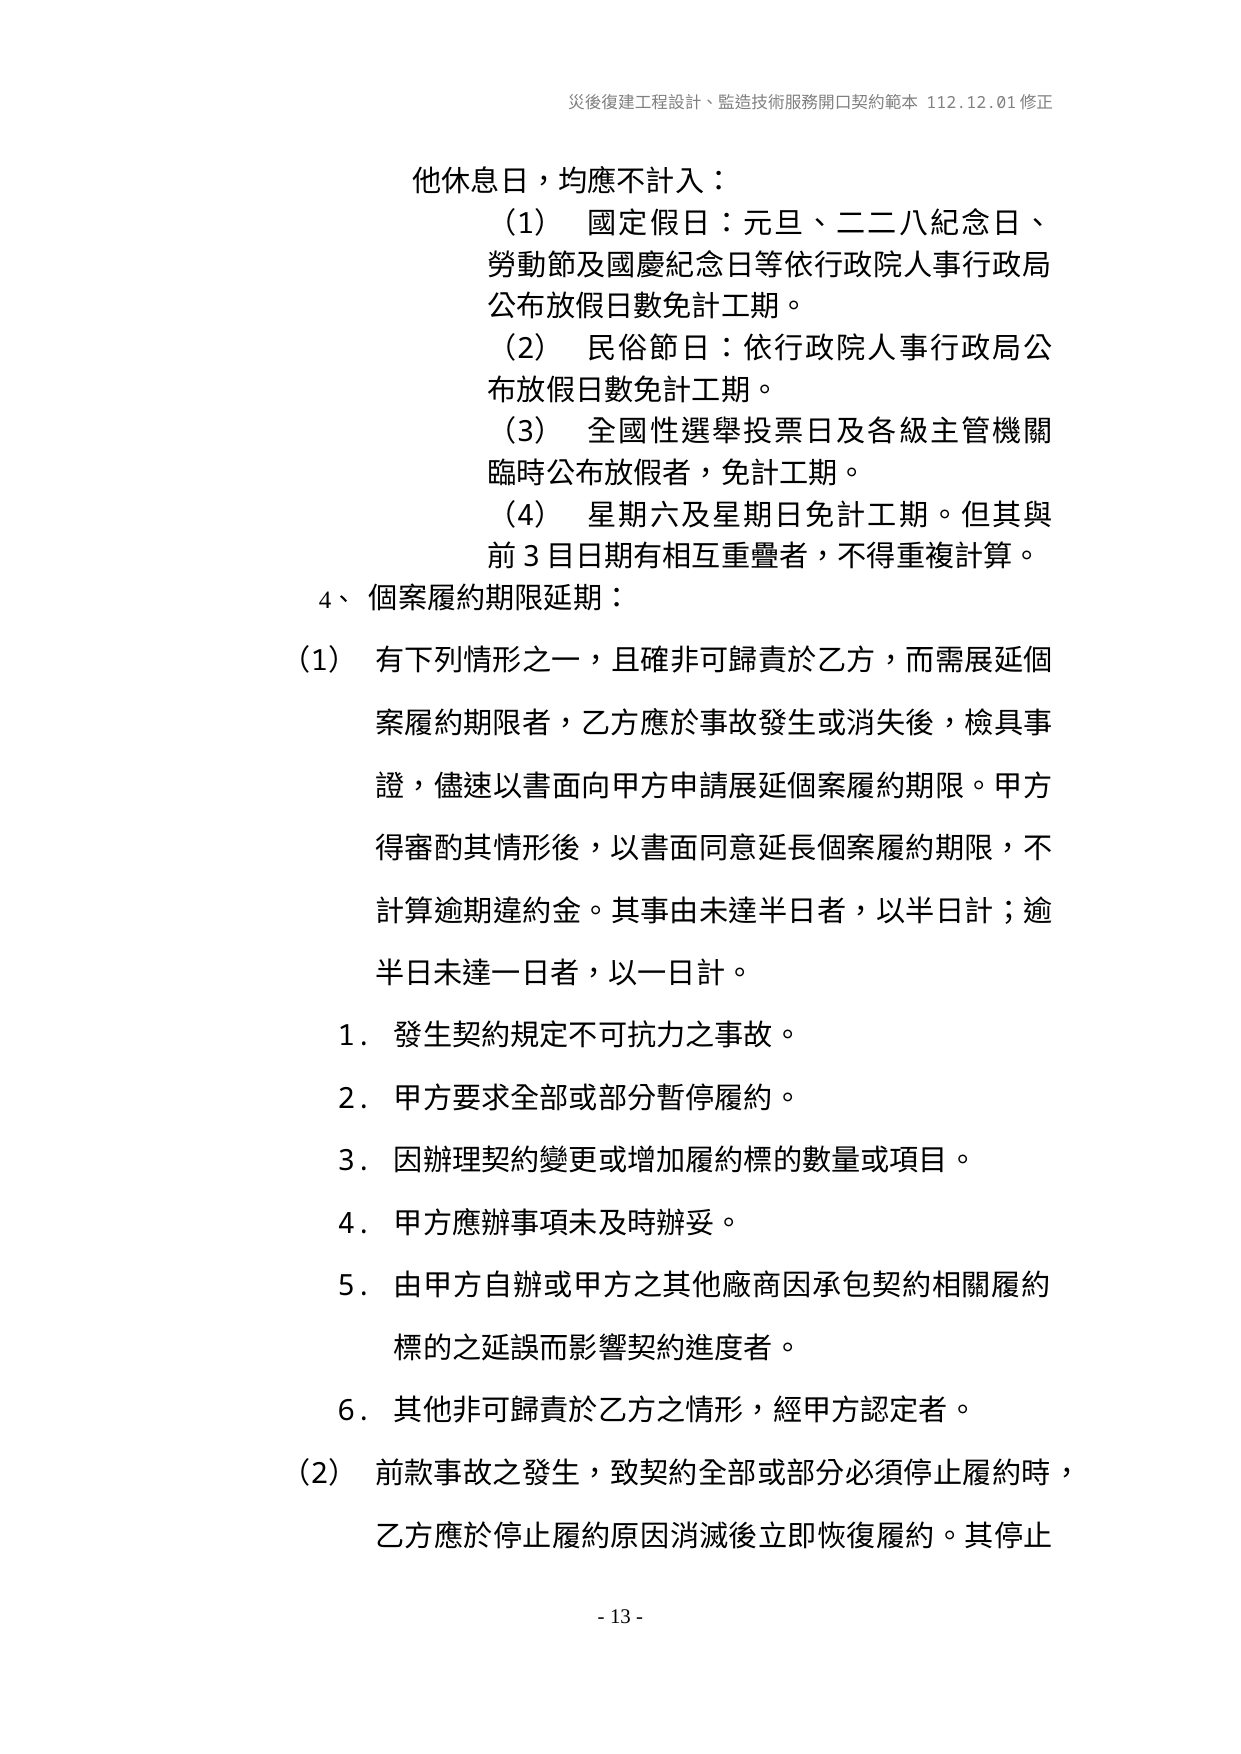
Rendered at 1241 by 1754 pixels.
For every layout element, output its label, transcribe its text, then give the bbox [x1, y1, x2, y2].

list 有下列情形之一，且確非可歸責於乙方，而需展延個案履約期限者，乙方應於事故發生或消失後，檢具事證，儘速以書面向甲方申請展延個案履約期限。甲方得審酌其情形後，以書面同意延長個案履約期限，不計算逾期違約金。其事由未達半日者，以半日計；逾半日未達一日者，以一日計。 [281, 617, 1053, 992]
list 由甲方自辦或甲方之其他廠商因承包契約相關履約標的之延誤而影響契約進度者。 [337, 1242, 1053, 1367]
list 其他非可歸責於乙方之情形，經甲方認定者。 [337, 1367, 1053, 1429]
list 個案履約期限延期： [319, 575, 1053, 617]
list 因辦理契約變更或增加履約標的數量或項目。 [337, 1117, 1053, 1179]
text 他休息日，均應不計入： [375, 158, 1053, 200]
list 甲方要求全部或部分暫停履約。 [337, 1054, 1053, 1117]
list 發生契約規定不可抗力之事故。 [337, 992, 1053, 1054]
list 全國性選舉投票日及各級主管機關臨時公布放假者，免計工期。 [487, 408, 1053, 492]
list 前款事故之發生，致契約全部或部分必須停止履約時，乙方應於停止履約原因消滅後立即恢復履約。其停止履約及恢復履約，乙方應儘速向甲方提出書面報告。 [281, 1429, 1053, 1554]
list 甲方應辦事項未及時辦妥。 [337, 1179, 1053, 1242]
list 星期六及星期日免計工期。但其與前3目日期有相互重疊者，不得重複計算。 [487, 492, 1053, 575]
list 國定假日：元旦、二二八紀念日、勞動節及國慶紀念日等依行政院人事行政局公布放假日數免計工期。 [487, 200, 1053, 325]
list 民俗節日：依行政院人事行政局公布放假日數免計工期。 [487, 325, 1053, 408]
